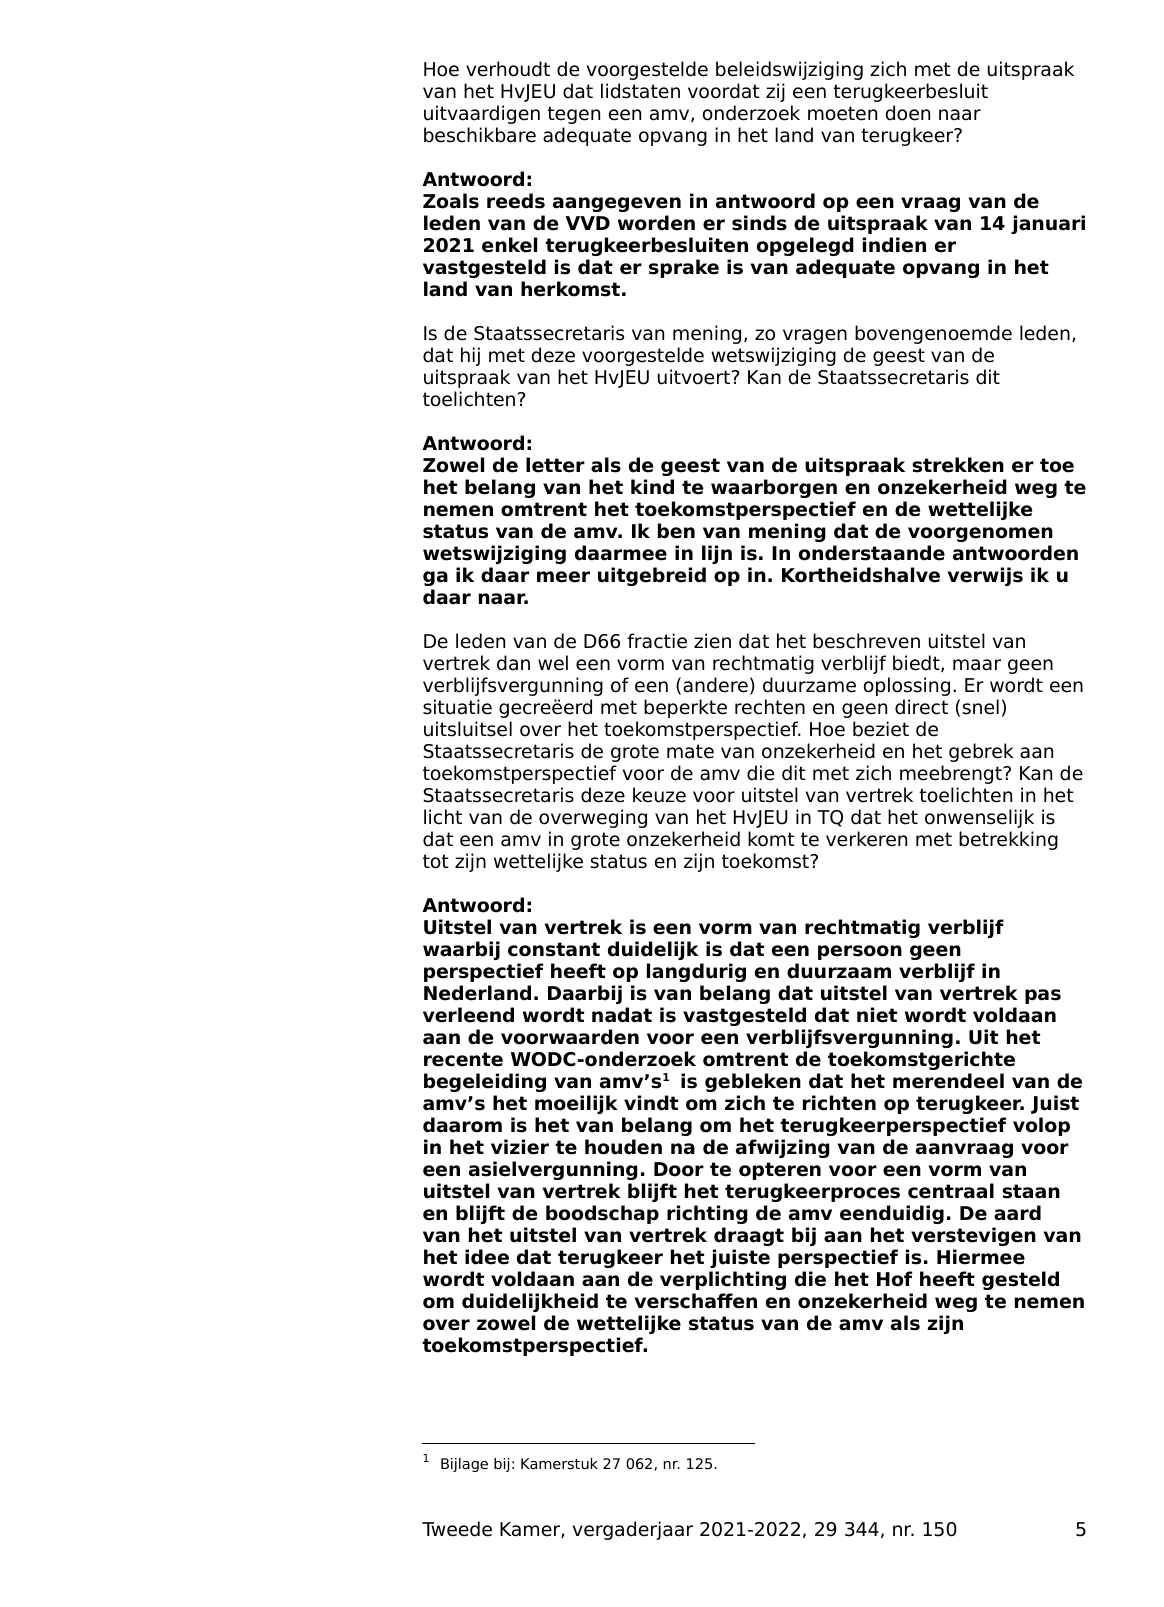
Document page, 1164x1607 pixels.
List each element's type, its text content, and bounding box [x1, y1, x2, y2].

text Zoals reeds aangegeven in antwoord op een vraag van de leden van de VVD worden er sinds de uitspraak van 14 januari 2021 enkel terugkeerbesluiten opgelegd indien er vastgesteld is dat er sprake is van adequate opvang in het land van herkomst. [422, 191, 1087, 301]
text Antwoord: [422, 433, 1087, 455]
text Is de Staatssecretaris van mening, zo vragen bovengenoemde leden, dat hij met deze voorgestelde wetswijziging de geest van de uitspraak van het HvJEU uitvoert? Kan de Staatssecretaris dit toelichten? [422, 323, 1087, 411]
text Bijlage bij: Kamerstuk 27 062, nr. 125. [422, 1452, 1087, 1474]
text Antwoord: [422, 895, 1087, 917]
text Zowel de letter als de geest van de uitspraak strekken er toe het belang van het kind te waarborgen en onzekerheid weg te nemen omtrent het toekomstperspectief en de wettelijke status van de amv. Ik ben van mening dat de voorgenomen wetswijziging daarmee in lijn is. In onderstaande antwoorden ga ik daar meer uitgebreid op in. Kortheidshalve verwijs ik u daar naar. [422, 455, 1087, 609]
text Hoe verhoudt de voorgestelde beleidswijziging zich met de uitspraak van het HvJEU dat lidstaten voordat zij een terugkeerbesluit uitvaardigen tegen een amv, onderzoek moeten doen naar beschikbare adequate opvang in het land van terugkeer? [422, 59, 1087, 147]
text Uitstel van vertrek is een vorm van rechtmatig verblijf waarbij constant duidelijk is dat een persoon geen perspectief heeft op langdurig en duurzaam verblijf in Nederland. Daarbij is van belang dat uitstel van vertrek pas verleend wordt nadat is vastgesteld dat niet wordt voldaan aan de voorwaarden voor een verblijfsvergunning. Uit het recente WODC-onderzoek omtrent de toekomstgerichte begeleiding van amv’s is gebleken dat het merendeel van de amv’s het moeilijk vindt om zich te richten op terugkeer. Juist daarom is het van belang om het terugkeerperspectief volop in het vizier te houden na de afwijzing van de aanvraag voor een asielvergunning. Door te opteren voor een vorm van uitstel van vertrek blijft het terugkeerproces centraal staan en blijft de boodschap richting de amv eenduidig. De aard van het uitstel van vertrek draagt bij aan het verstevigen van het idee dat terugkeer het juiste perspectief is. Hiermee wordt voldaan aan de verplichting die het Hof heeft gesteld om duidelijkheid te verschaffen en onzekerheid weg te nemen over zowel de wettelijke status van de amv als zijn toekomstperspectief. [422, 917, 1087, 1357]
text Antwoord: [422, 169, 1087, 191]
text De leden van de D66 fractie zien dat het beschreven uitstel van vertrek dan wel een vorm van rechtmatig verblijf biedt, maar geen verblijfsvergunning of een (andere) duurzame oplossing. Er wordt een situatie gecreëerd met beperkte rechten en geen direct (snel) uitsluitsel over het toekomstperspectief. Hoe beziet de Staatssecretaris de grote mate van onzekerheid en het gebrek aan toekomstperspectief voor de amv die dit met zich meebrengt? Kan de Staatssecretaris deze keuze voor uitstel van vertrek toelichten in het licht van de overweging van het HvJEU in TQ dat het onwenselijk is dat een amv in grote onzekerheid komt te verkeren met betrekking tot zijn wettelijke status en zijn toekomst? [422, 631, 1087, 873]
